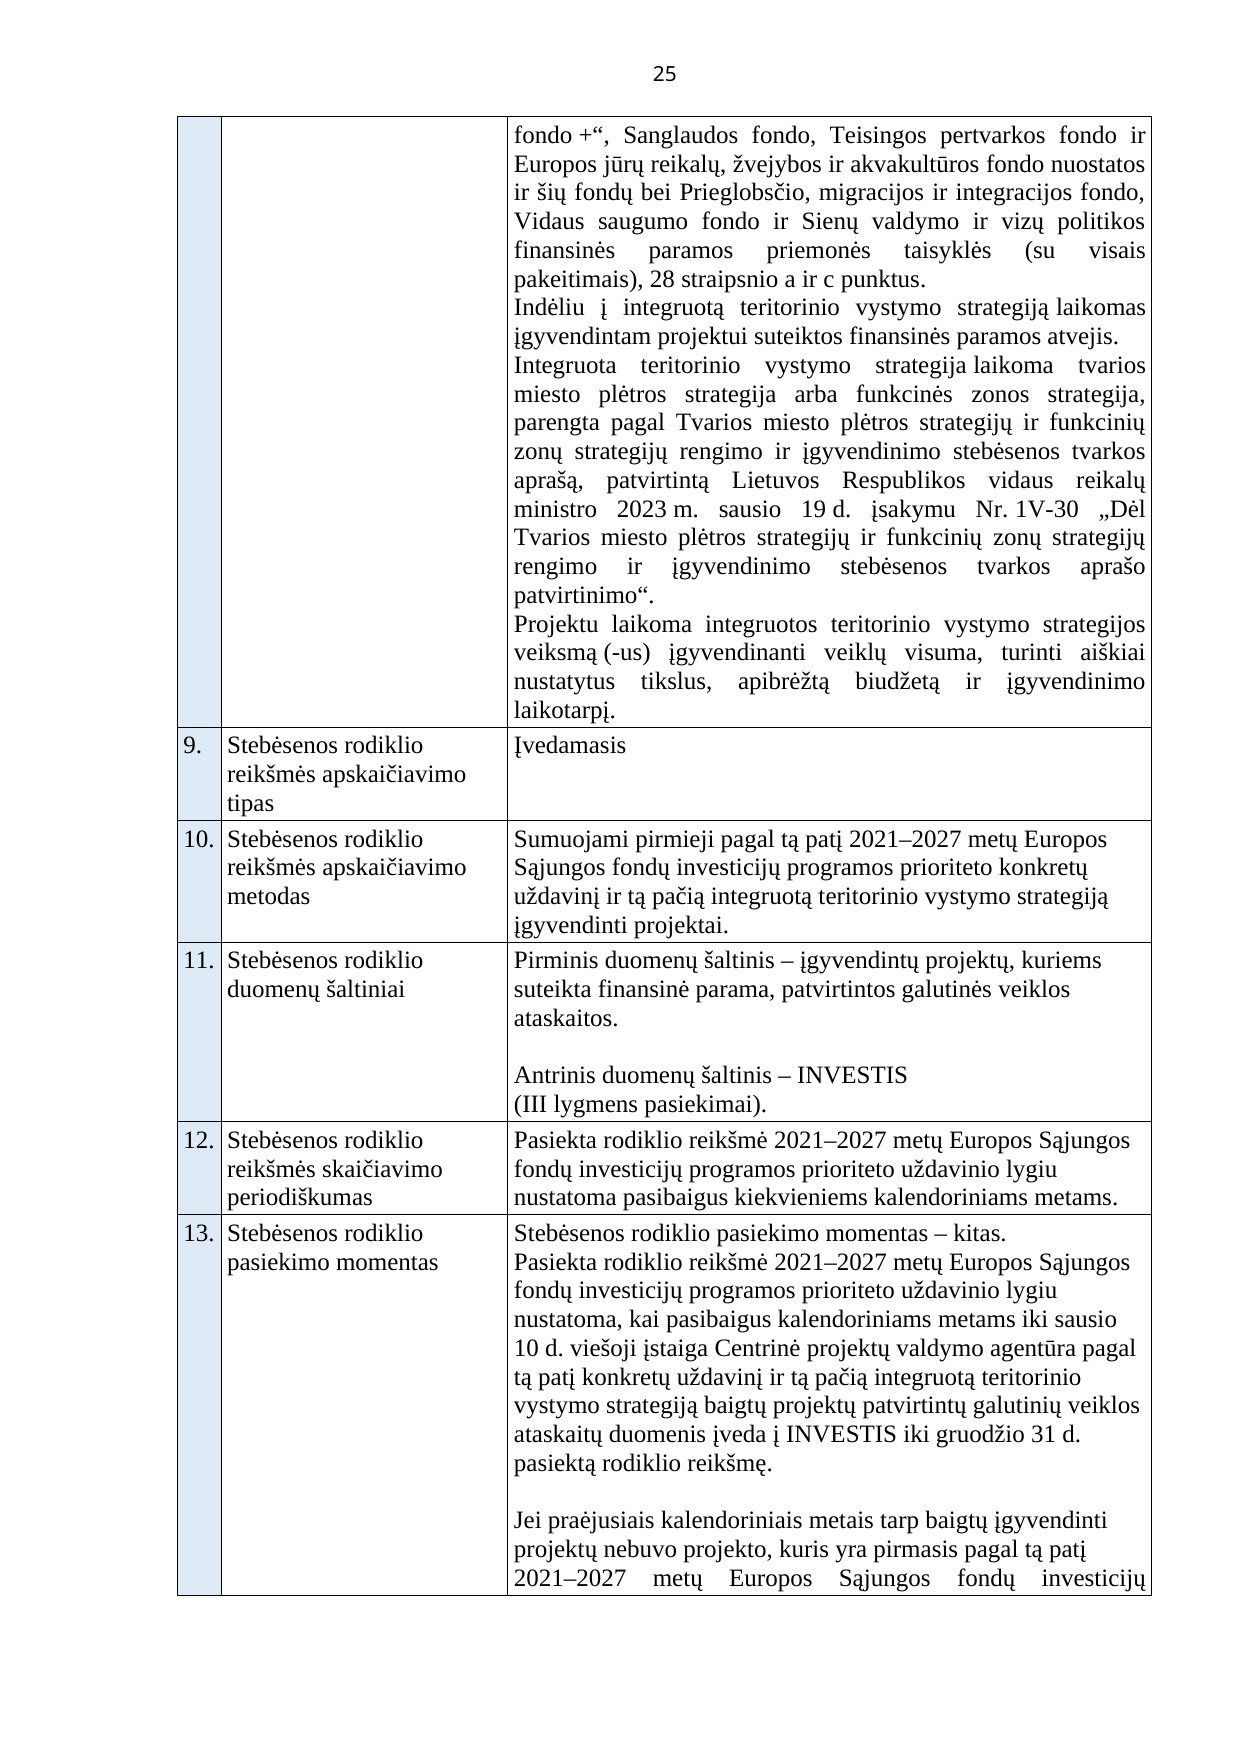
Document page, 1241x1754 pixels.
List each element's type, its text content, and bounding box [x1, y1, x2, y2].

table_cell 9. [178, 728, 221, 820]
table_cell Sumuojami pirmieji pagal tą patį 2021–2027 metų Europos Sąjungos fondų investicijų programos prioriteto konkretų uždavinį ir tą pačią integruotą teritorinio vystymo strategiją įgyvendinti projektai. [508, 821, 1151, 942]
table_cell Stebėsenos rodiklio pasiekimo momentas [222, 1215, 507, 1595]
table_cell Stebėsenos rodiklio reikšmės apskaičiavimo tipas [222, 728, 507, 820]
table_cell Pirminis duomenų šaltinis – įgyvendintų projektų, kuriems suteikta finansinė parama, patvirtintos galutinės veiklos ataskaitos. Antrinis duomenų šaltinis – INVESTIS (III lygmens pasiekimai). [508, 943, 1151, 1121]
table_cell Stebėsenos rodiklio duomenų šaltiniai [222, 943, 507, 1121]
table_cell Pasiekta rodiklio reikšmė 2021–2027 metų Europos Sąjungos fondų investicijų programos prioriteto uždavinio lygiu nustatoma pasibaigus kiekvieniems kalendoriniams metams. [508, 1122, 1151, 1214]
table_cell Stebėsenos rodiklio reikšmės skaičiavimo periodiškumas [222, 1122, 507, 1214]
table_cell [222, 117, 507, 727]
table_cell 12. [178, 1122, 221, 1214]
table_cell 10. [178, 821, 221, 942]
table_cell 11. [178, 943, 221, 1121]
table_cell fondo +“, Sanglaudos fondo, Teisingos pertvarkos fondo ir Europos jūrų reikalų, žvejybos ir akvakultūros fondo nuostatos ir šių fondų bei Prieglobsčio, migracijos ir integracijos fondo, Vidaus saugumo fondo ir Sienų valdymo ir vizų politikos finansinės paramos priemonės taisyklės (su visais pakeitimais), 28 straipsnio a ir c punktus. Indėliu į integruotą teritorinio vystymo strategiją laikomas įgyvendintam projektui suteiktos finansinės paramos atvejis. Integruota teritorinio vystymo strategija laikoma tvarios miesto plėtros strategija arba funkcinės zonos strategija, parengta pagal Tvarios miesto plėtros strategijų ir funkcinių zonų strategijų rengimo ir įgyvendinimo stebėsenos tvarkos aprašą, patvirtintą Lietuvos Respublikos vidaus reikalų ministro 2023 m. sausio 19 d. įsakymu Nr. 1V-30 „Dėl Tvarios miesto plėtros strategijų ir funkcinių zonų strategijų rengimo ir įgyvendinimo stebėsenos tvarkos aprašo patvirtinimo“. Projektu laikoma integruotos teritorinio vystymo strategijos veiksmą (-us) įgyvendinanti veiklų visuma, turinti aiškiai nustatytus tikslus, apibrėžtą biudžetą ir įgyvendinimo laikotarpį. [508, 117, 1151, 727]
table_cell Stebėsenos rodiklio pasiekimo momentas – kitas. Pasiekta rodiklio reikšmė 2021–2027 metų Europos Sąjungos fondų investicijų programos prioriteto uždavinio lygiu nustatoma, kai pasibaigus kalendoriniams metams iki sausio 10 d. viešoji įstaiga Centrinė projektų valdymo agentūra pagal tą patį konkretų uždavinį ir tą pačią integruotą teritorinio vystymo strategiją baigtų projektų patvirtintų galutinių veiklos ataskaitų duomenis įveda į INVESTIS iki gruodžio 31 d. pasiektą rodiklio reikšmę. Jei praėjusiais kalendoriniais metais tarp baigtų įgyvendinti projektų nebuvo projekto, kuris yra pirmasis pagal tą patį 2021–2027 metų Europos Sąjungos fondų investicijų [508, 1215, 1151, 1595]
table_cell 13. [178, 1215, 221, 1595]
table_cell [178, 117, 221, 727]
table_cell Stebėsenos rodiklio reikšmės apskaičiavimo metodas [222, 821, 507, 942]
table_cell Įvedamasis [508, 728, 1151, 820]
